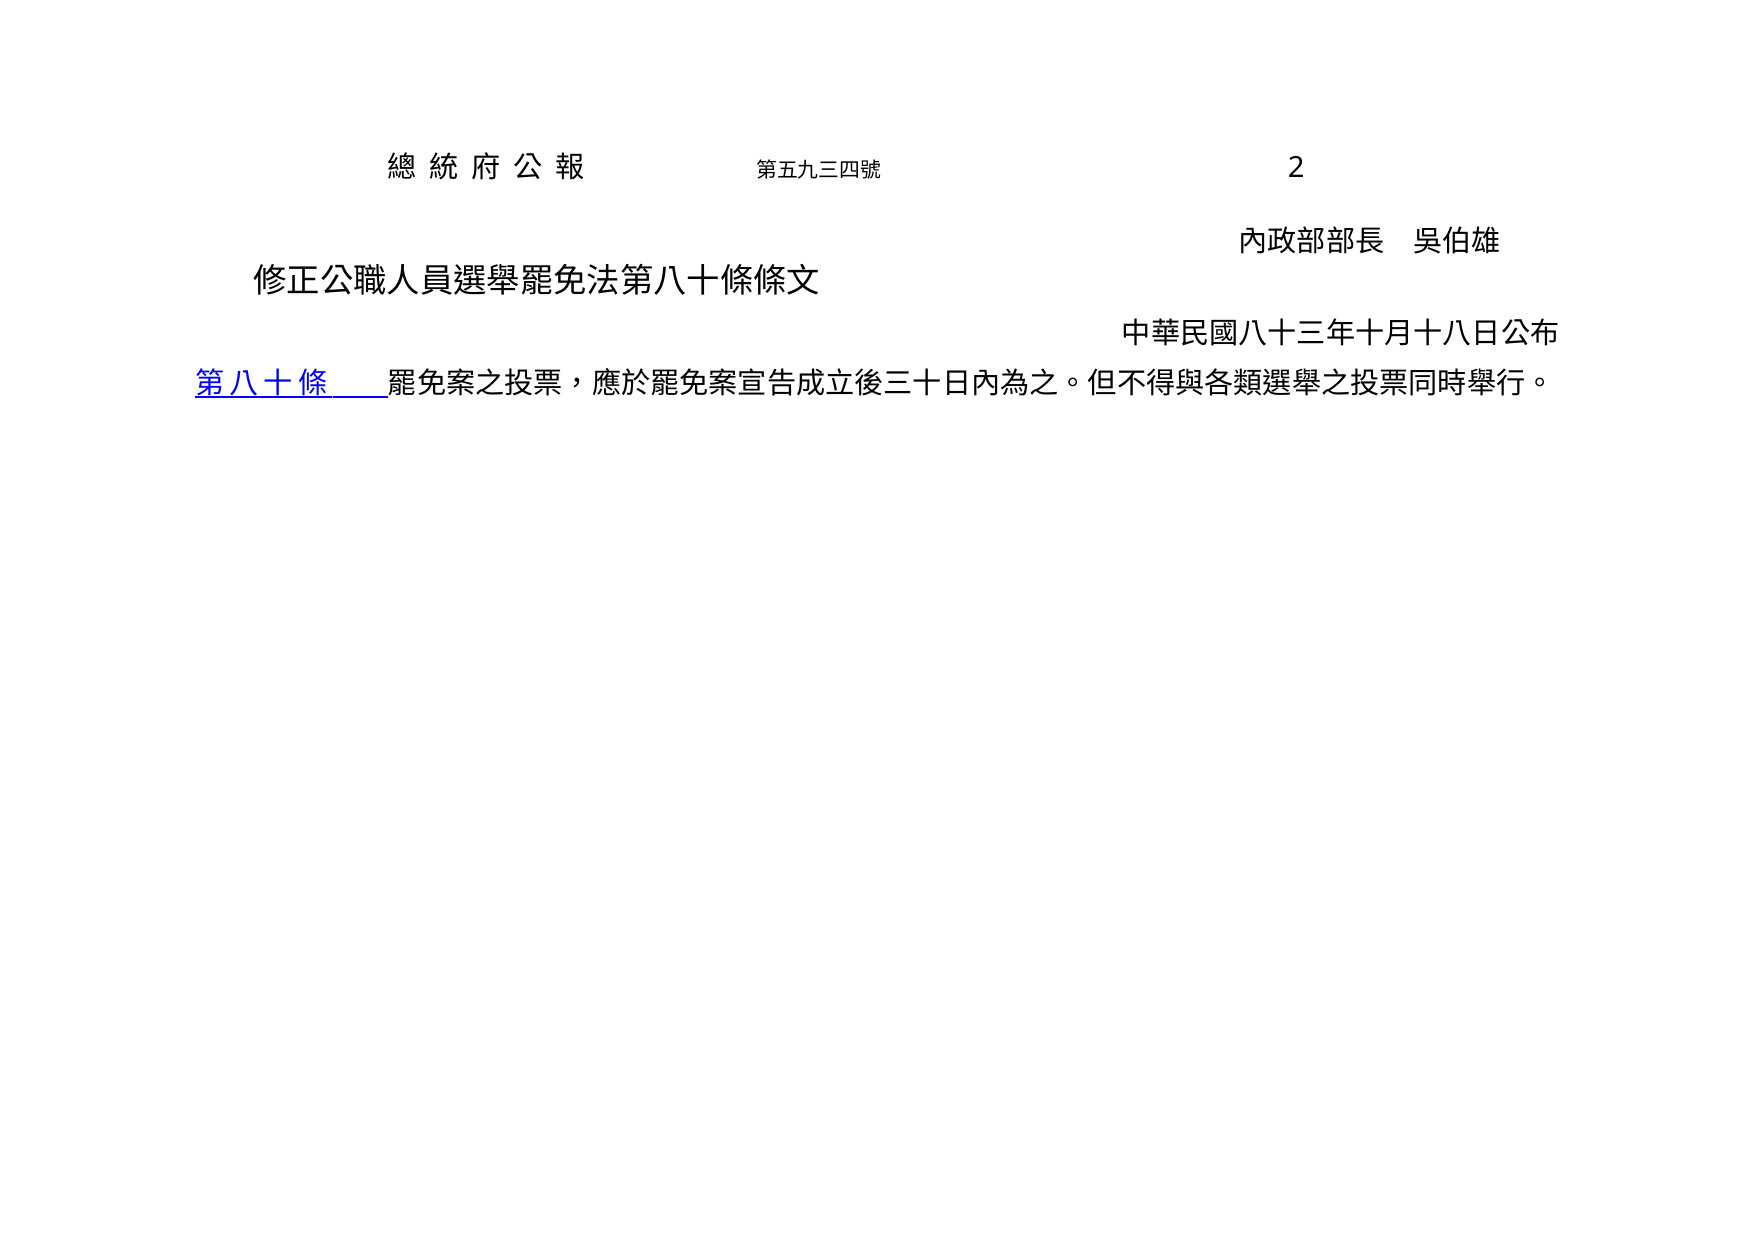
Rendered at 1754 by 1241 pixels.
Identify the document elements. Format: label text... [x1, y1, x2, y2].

text 修正公職人員選舉罷免法第八十條條文 [253, 259, 1559, 301]
text 中華民國八十三年十月十八日公布 [195, 313, 1559, 351]
text 第八十條 罷免案之投票，應於罷免案宣告成立後三十日內為之。但不得與各類選舉之投票同時舉行。 [195, 363, 1559, 401]
text 內政部部長 吳伯雄 [195, 222, 1501, 259]
